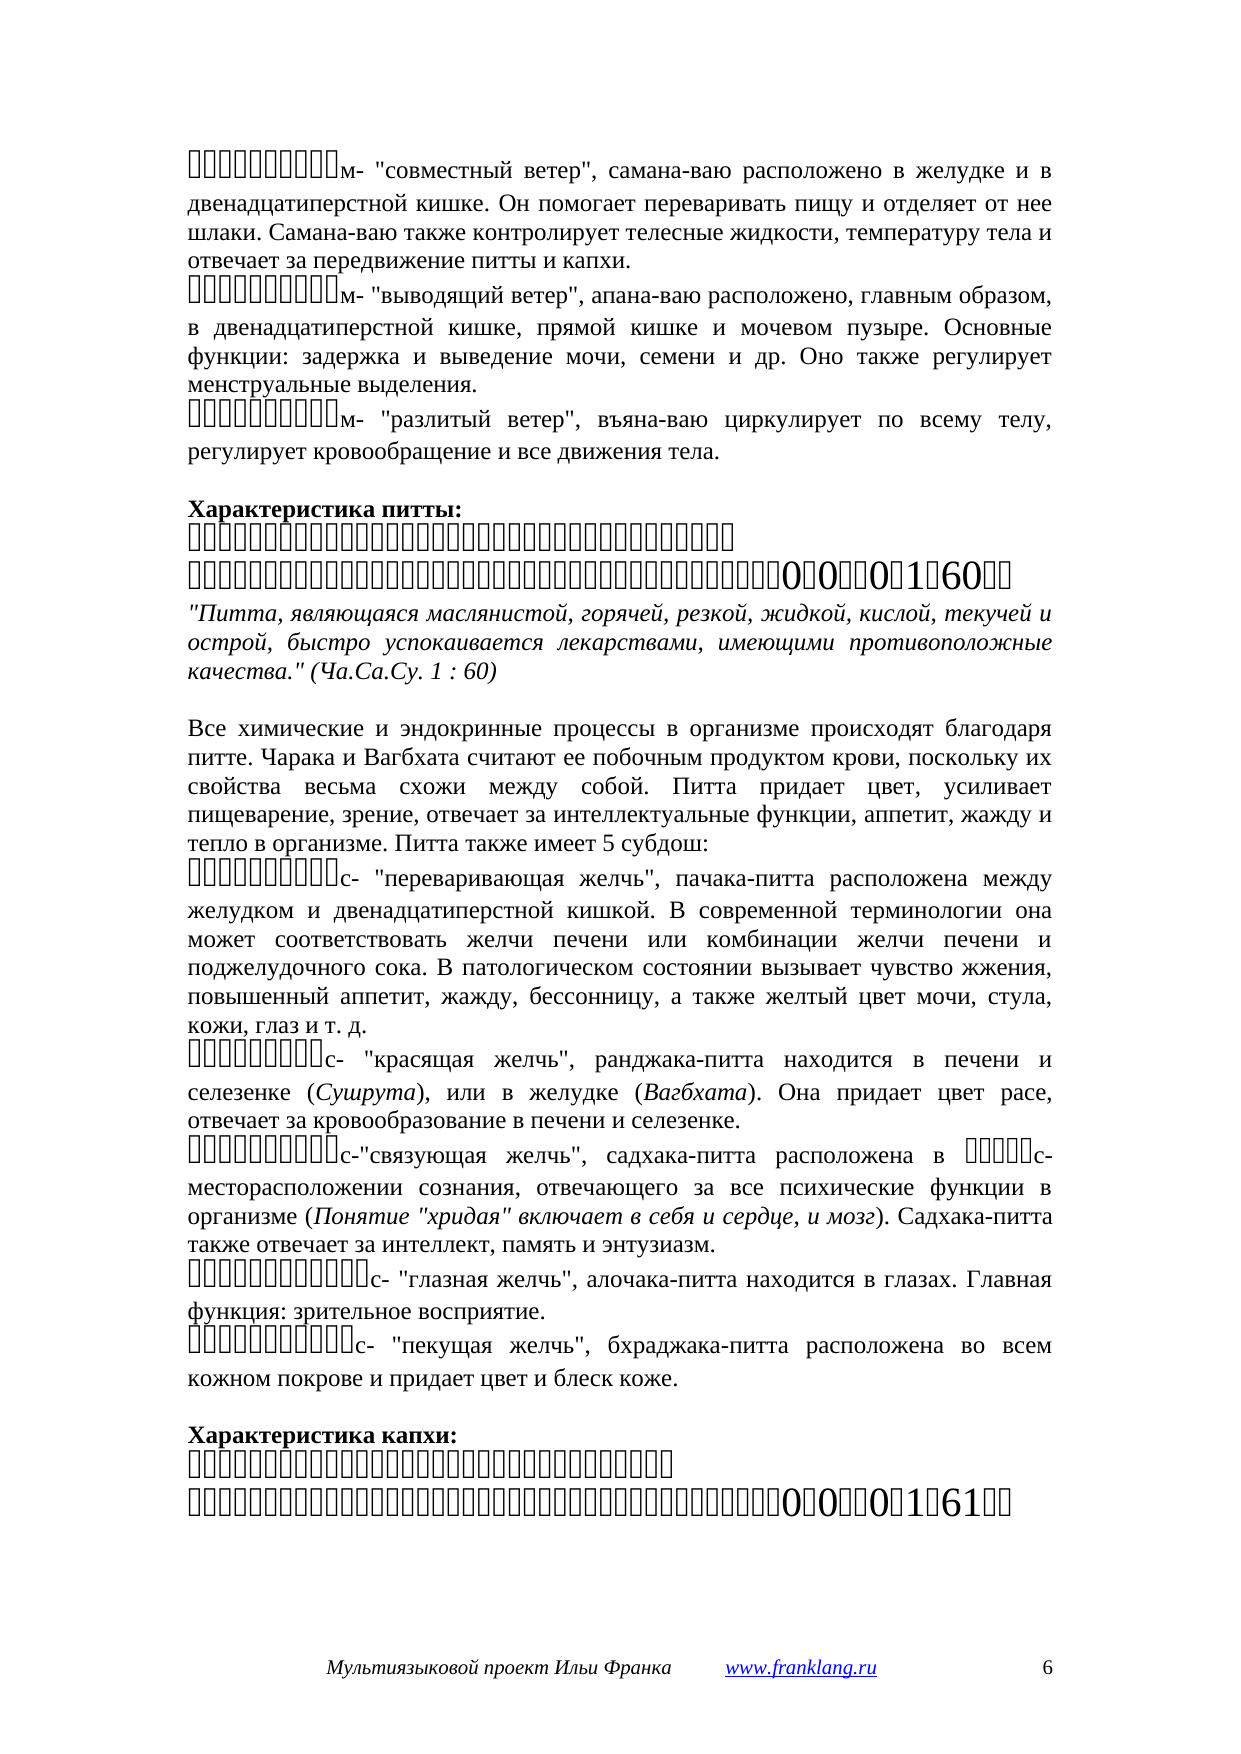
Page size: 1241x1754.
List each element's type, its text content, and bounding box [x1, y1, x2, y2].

text м- "разлитый ветер", въяна-ваю циркулирует по всему телу, регулирует кровообращение и все движения тела. [187, 398, 1053, 465]
text м- "совместный ветер", самана-ваю расположено в желудке и в двенадцатиперстной кишке. Он помогает переваривать пищу и отделяет от нее шлаки. Самана-ваю также контролирует телесные жидкости, температуру тела и отвечает за передвижение питты и капхи. [187, 150, 1053, 274]
text  [187, 1449, 1053, 1487]
text с- "пекущая желчь", бхраджака-питта расположена во всем кожном покрове и придает цвет и блеск коже. [187, 1325, 1053, 1392]
text Все химические и эндокринные процессы в организме происходят благодаря питте. Чарака и Вагбхата считают ее побочным продуктом крови, поскольку их свойства весьма схожи между собой. Питта придает цвет, усиливает пищеварение, зрение, отвечает за интеллектуальные функции, аппетит, жажду и тепло в организме. Питта также имеет 5 субдош: [187, 713, 1053, 857]
text  [187, 560, 1053, 598]
text "Питта, являющаяся маслянистой, горячей, резкой, жидкой, кислой, текучей и острой, быстро успокаивается лекарствами, имеющими противоположные качества." (Ча.Са.Су. 1 : 60) [187, 598, 1053, 684]
text м- "выводящий ветер", апана-ваю расположено, главным образом, в двенадцатиперстной кишке, прямой кишке и мочевом пузыре. Основные функции: задержка и выведение мочи, семени и др. Оно также регулирует менструальные выделения. [187, 274, 1053, 398]
text с- "переваривающая желчь", пачака-питта расположена между желудком и двенадцатиперстной кишкой. В современной терминологии она может соответствовать желчи печени или комбинации желчи печени и поджелудочного сока. В патологическом состоянии вызывает чувство жжения, повышенный аппетит, жажду, бессонницу, а также желтый цвет мочи, стула, кожи, глаз и т. д. [187, 857, 1053, 1039]
text  [187, 522, 1053, 560]
text  [187, 1487, 1053, 1525]
text с-"связующая желчь", садхака-питта расположена в с- месторасположении сознания, отвечающего за все психические функции в организме (Понятие "хридая" включает в себя и сердце, и мозг). Садхака-питта также отвечает за интеллект, память и энтузиазм. [187, 1134, 1053, 1258]
text Характеристика капхи: [187, 1420, 1053, 1449]
text с- "глазная желчь", алочака-питта находится в глазах. Главная функция: зрительное восприятие. [187, 1258, 1053, 1325]
text с- "красящая желчь", ранджака-питта находится в печени и селезенке (Сушрута), или в желудке (Вагбхата). Она придает цвет расе, отвечает за кровообразование в печени и селезенке. [187, 1039, 1053, 1134]
text Характеристика питты: [187, 494, 1053, 522]
